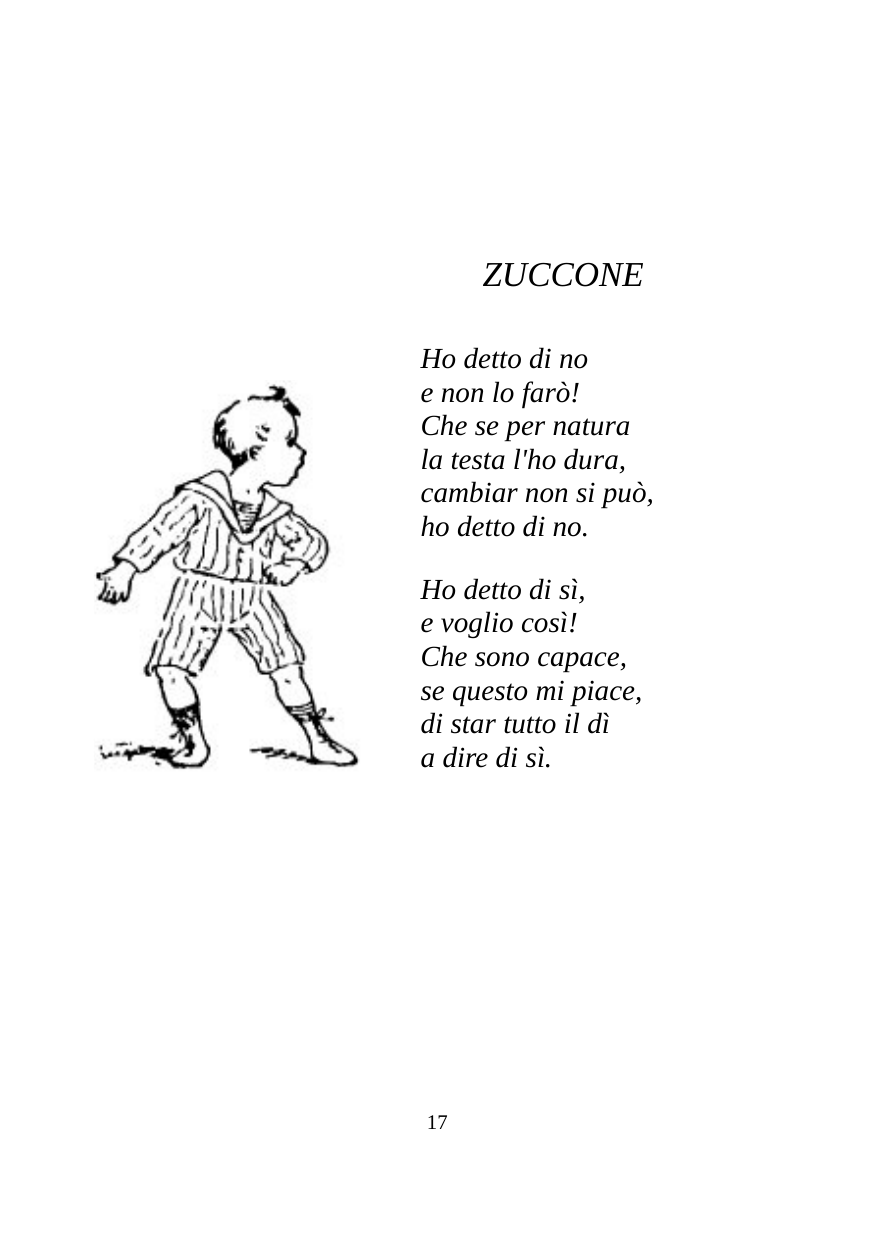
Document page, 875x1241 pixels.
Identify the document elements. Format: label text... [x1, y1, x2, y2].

text Ho detto di no e non lo farò! Che se per natura la testa l'ho dura, cambiar non si può, ho detto di no. [165, 341, 768, 543]
text Ho detto di sì, e voglio così! Che sono capace, se questo mi piace, di star tutto il dì a dire di sì. [362, 572, 768, 773]
picture [93, 380, 362, 777]
subtitle ZUCCONE [106, 254, 768, 294]
